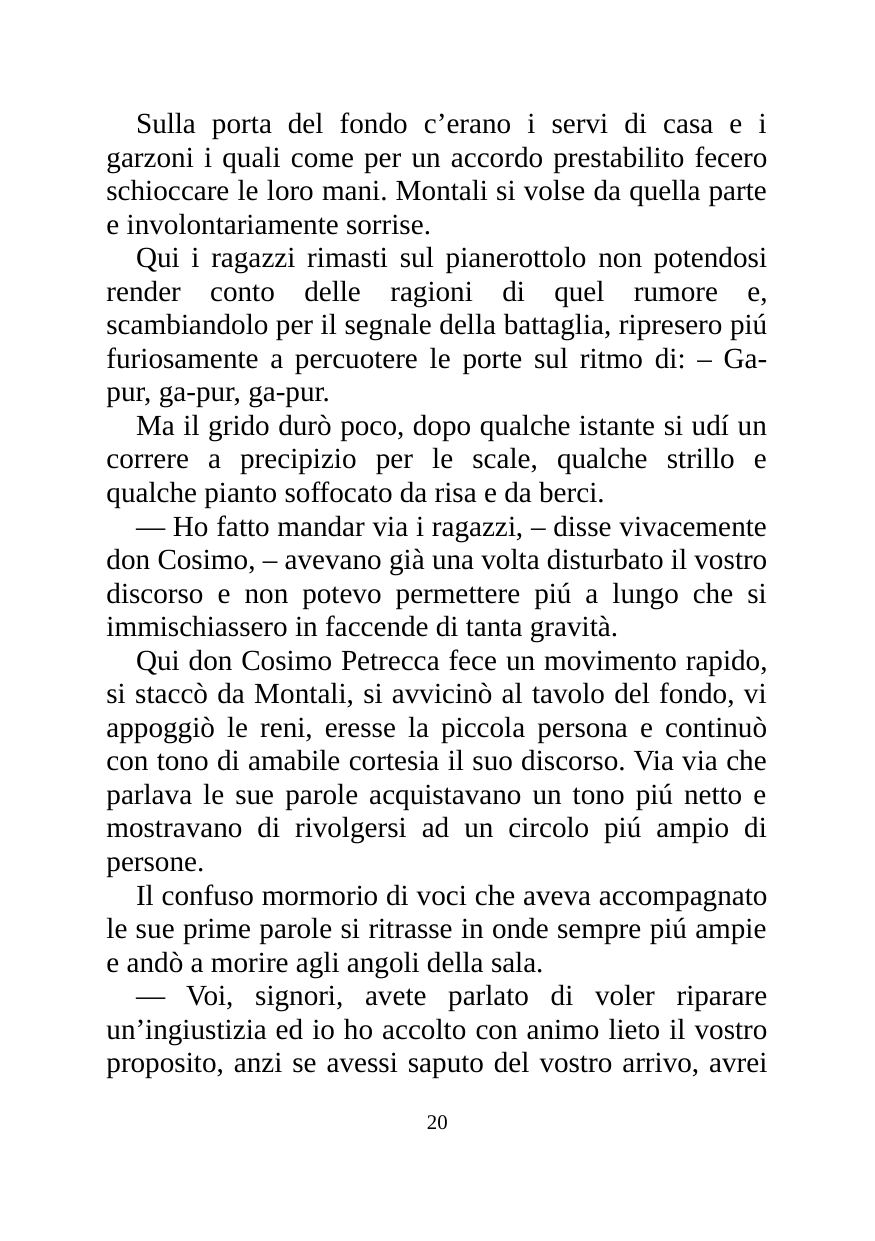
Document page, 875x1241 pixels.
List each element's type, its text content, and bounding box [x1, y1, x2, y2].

text Sulla porta del fondo c’erano i servi di casa e i garzoni i quali come per un accordo prestabilito fecero schioccare le loro mani. Montali si volse da quella parte e involontariamente sorrise. [106, 106, 768, 240]
text — Ho fatto mandar via i ragazzi, – disse vivacemente don Cosimo, – avevano già una volta disturbato il vostro discorso e non potevo permettere piú a lungo che si immischiassero in faccende di tanta gravità. [106, 509, 768, 643]
text — Voi, signori, avete parlato di voler riparare un’ingiustizia ed io ho accolto con animo lieto il vostro proposito, anzi se avessi saputo del vostro arrivo, avrei [106, 978, 768, 1079]
text Qui don Cosimo Petrecca fece un movimento rapido, si staccò da Montali, si avvicinò al tavolo del fondo, vi appoggiò le reni, eresse la piccola persona e continuò con tono di amabile cortesia il suo discorso. Via via che parlava le sue parole acquistavano un tono piú netto e mostravano di rivolgersi ad un circolo piú ampio di persone. [106, 643, 768, 878]
text Il confuso mormorio di voci che aveva accompagnato le sue prime parole si ritrasse in onde sempre piú ampie e andò a morire agli angoli della sala. [106, 878, 768, 978]
text Ma il grido durò poco, dopo qualche istante si udí un correre a precipizio per le scale, qualche strillo e qualche pianto soffocato da risa e da berci. [106, 408, 768, 509]
text Qui i ragazzi rimasti sul pianerottolo non potendosi render conto delle ragioni di quel rumore e, scambiandolo per il segnale della battaglia, ripresero piú furiosamente a percuotere le porte sul ritmo di: – Ga-pur, ga-pur, ga-pur. [106, 240, 768, 408]
